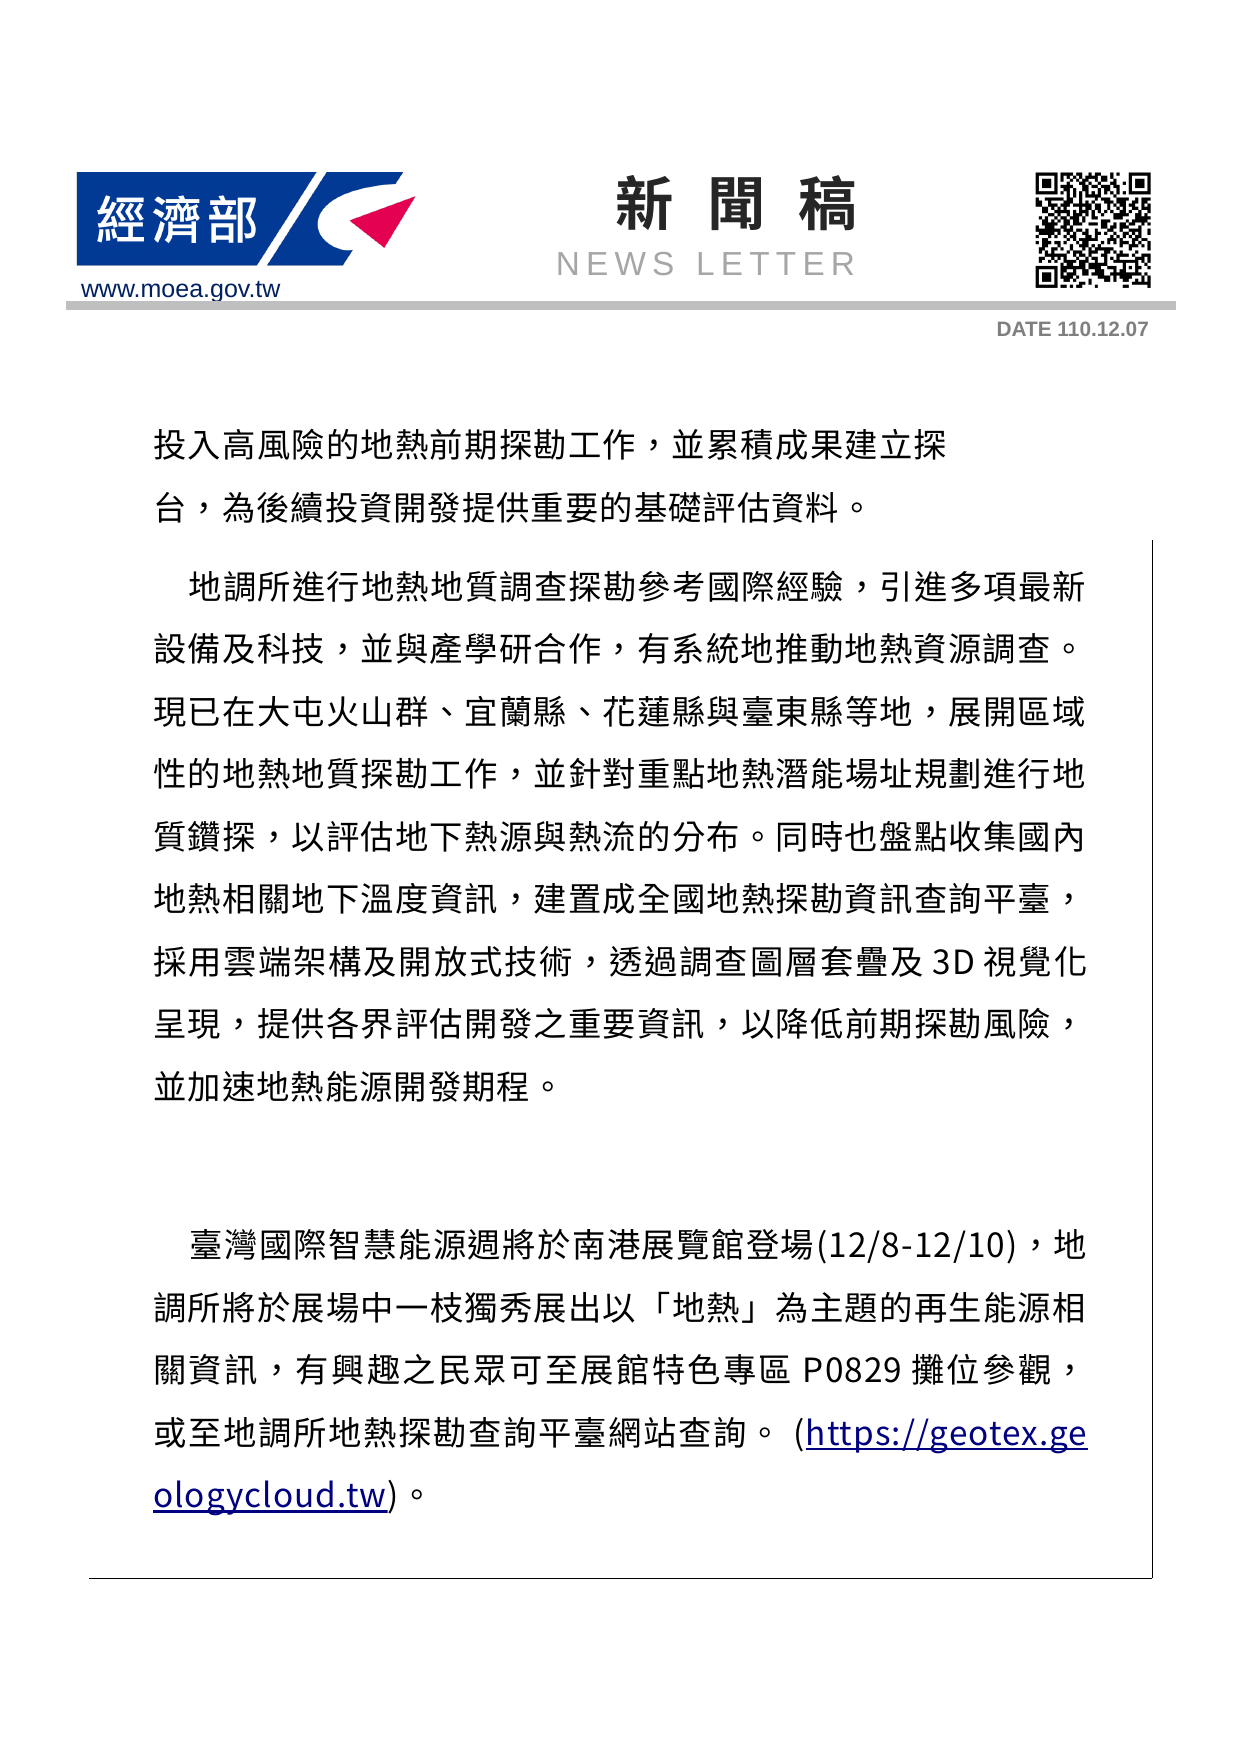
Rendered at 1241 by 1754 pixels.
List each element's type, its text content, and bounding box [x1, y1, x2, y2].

text 地調所進行地熱地質調查探勘參考國際經驗，引進多項最新設備及科技，並與產學研合作，有系統地推動地熱資源調查。現已在大屯火山群、宜蘭縣、花蓮縣與臺東縣等地，展開區域性的地熱地質探勘工作，並針對重點地熱潛能場址規劃進行地質鑽探，以評估地下熱源與熱流的分布。同時也盤點收集國內地熱相關地下溫度資訊，建置成全國地熱探勘資訊查詢平臺，採用雲端架構及開放式技術，透過調查圖層套疊及3D視覺化呈現，提供各界評估開發之重要資訊，以降低前期探勘風險，並加速地熱能源開發期程。 [88, 478, 1152, 1106]
text 臺灣國際智慧能源週將於南港展覽館登場(12/8-12/10)，地調所將於展場中一枝獨秀展出以「地熱」為主題的再生能源相關資訊，有興趣之民眾可至展館特色專區P0829攤位參觀，或至地調所地熱探勘查詢平臺網站查詢。 (https://geotex.geologycloud.tw)。 [88, 1137, 1152, 1578]
text 1980年代，臺灣也曾經是全世界第14個擁有地熱電廠的國家，然而因為當時發電技術與井體維護技術受限，發電效率不佳，最後走向關廠。時值全球能源轉型之際，太陽光電與風力發電，已在政府及產業界的努力下快速開展，而下一個潛力新興能源，已看到地熱發電的大好機會。然而地熱資源埋藏在地底下，並非如其他再生能源，投入即有產出，反倒像是探礦、探油氣一樣，皆須經由前期調查探勘，累積學習曲線，最後才能探勘成功。因此政府推動前瞻基礎建設，在綠能建設項下，投入高風險的地熱前期探勘工作，並累積成果建立探勘資訊平台，為後續投資開發提供重要的基礎評估資料。 [88, 337, 948, 478]
